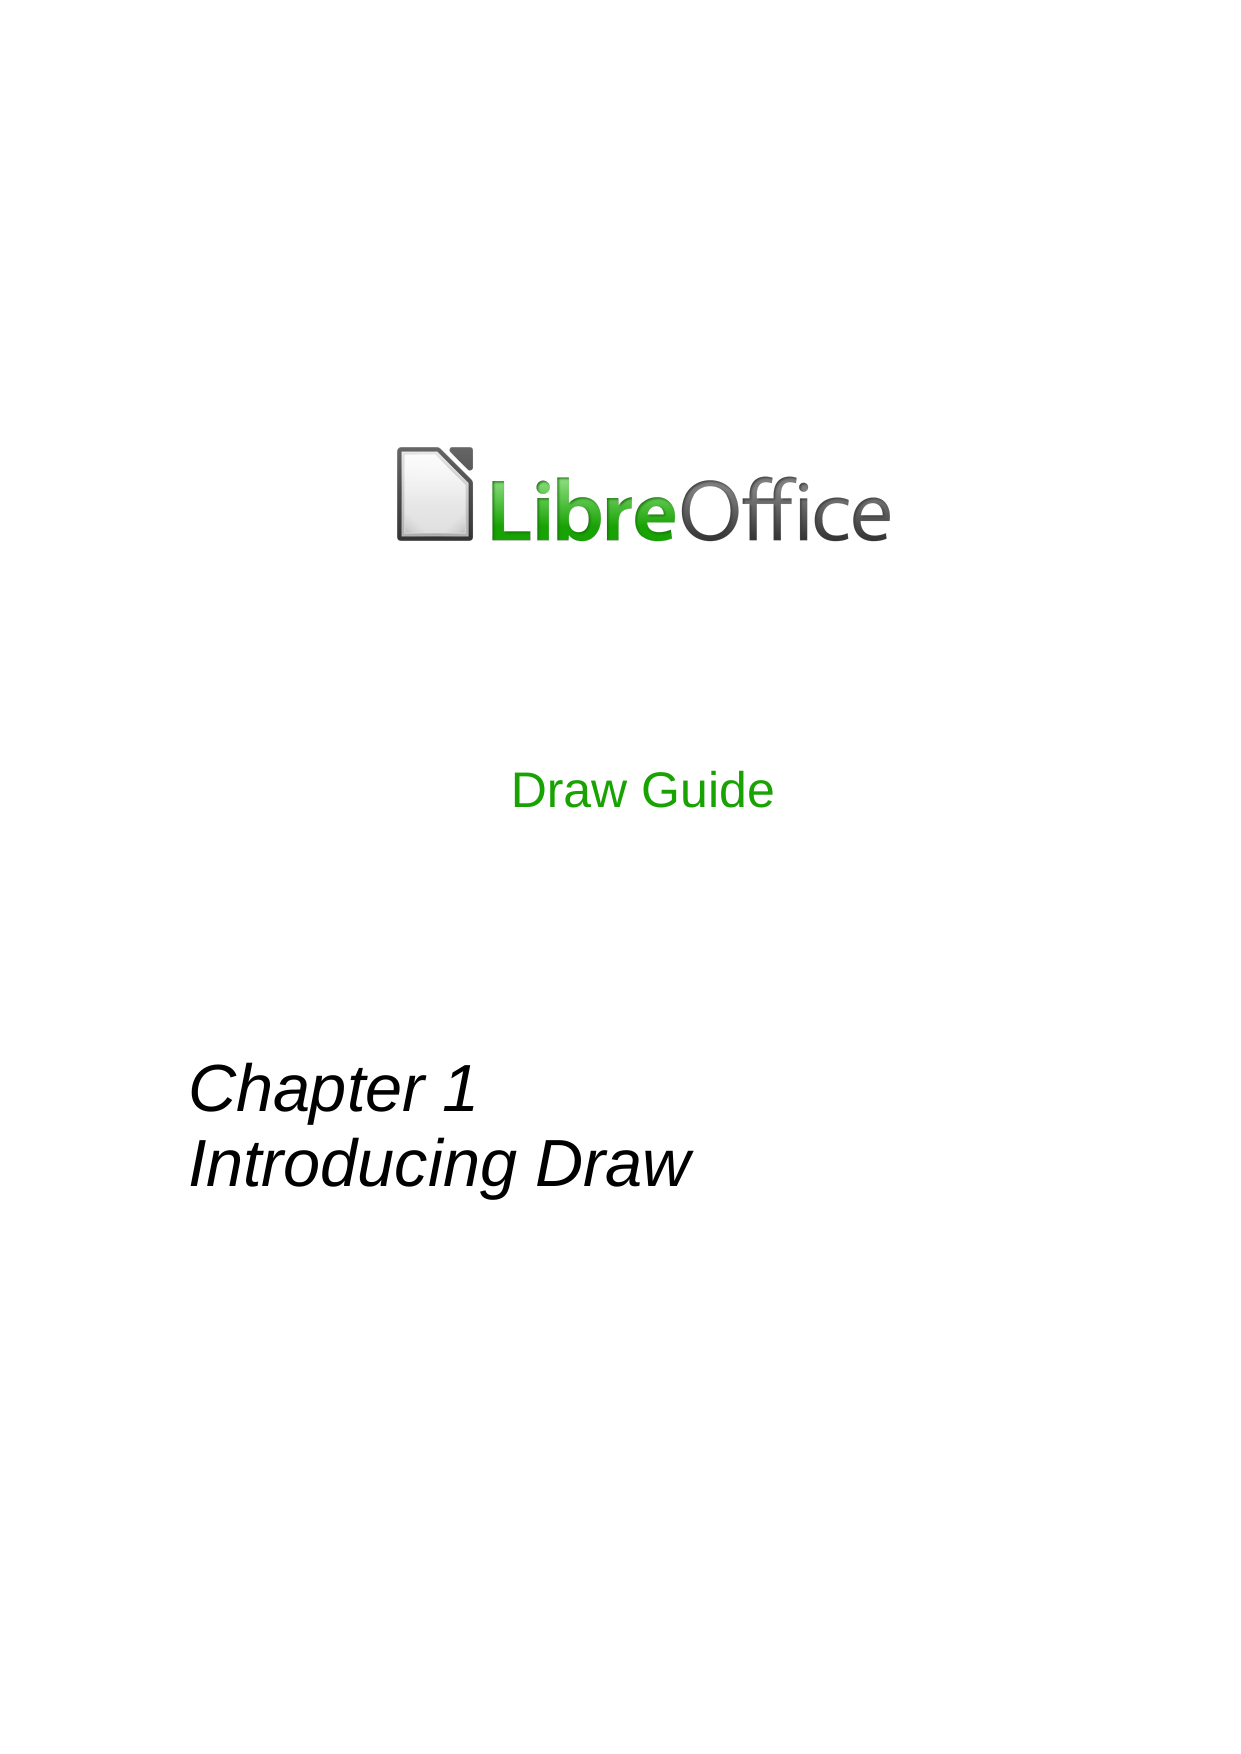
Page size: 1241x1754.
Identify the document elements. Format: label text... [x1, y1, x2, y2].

title Chapter 1 Introducing Draw [188, 1049, 1098, 1201]
picture [392, 442, 893, 548]
text Draw Guide [188, 761, 1098, 818]
